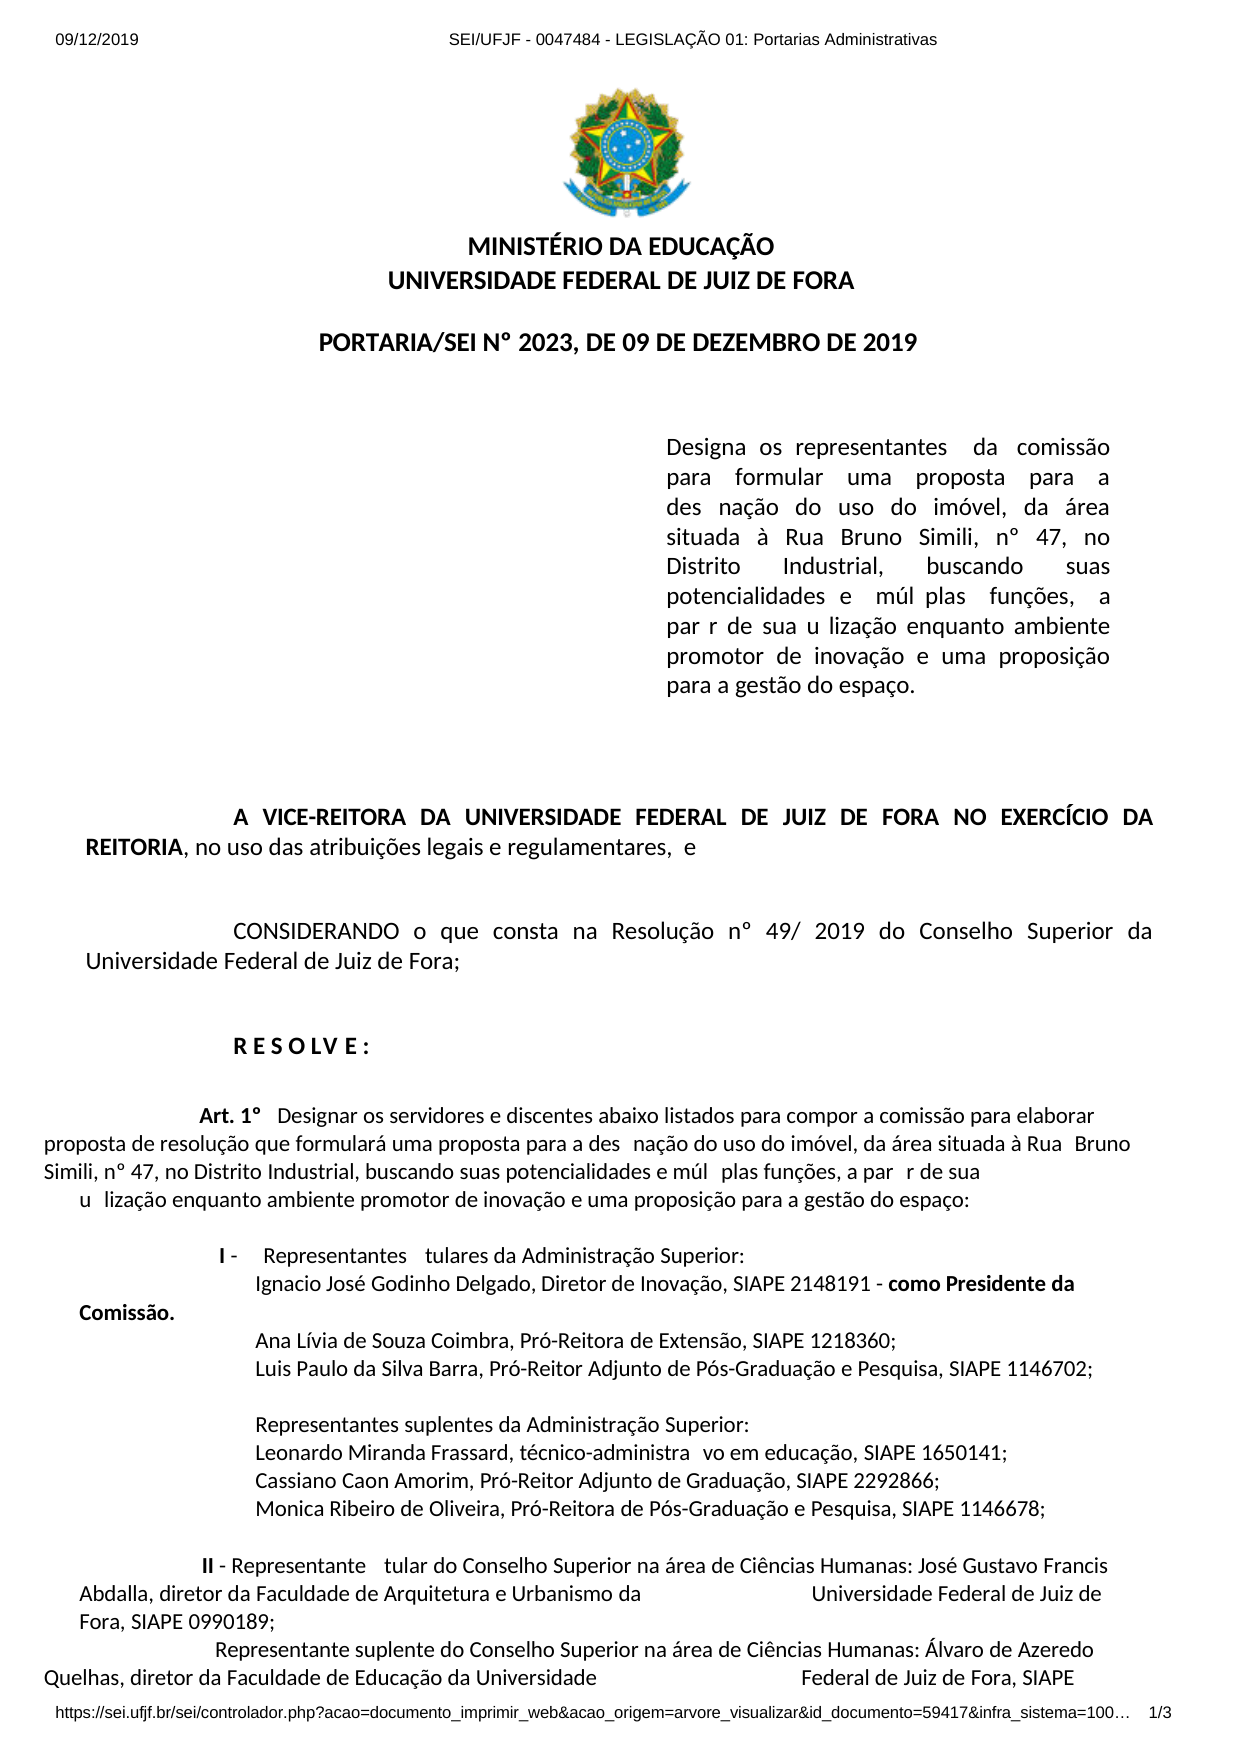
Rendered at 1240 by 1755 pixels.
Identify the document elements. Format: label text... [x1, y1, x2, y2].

text Designa os representantes da comissão para formular uma proposta para a des nação do uso do imóvel, da área situada à Rua Bruno Simili, nº 47, no Distrito Industrial, buscando suas potencialidades e múl plas funções, a par r de sua u lização enquanto ambiente promotor de inovação e uma proposição para a gestão do espaço. [666, 432, 1110, 700]
text I - Representantes tulares da Administração Superior: [219, 1241, 1196, 1269]
text Ana Lívia de Souza Coimbra, Pró-Reitora de Extensão, SIAPE 1218360; [255, 1326, 1196, 1354]
text PORTARIA/SEI Nº 2023, DE 09 DE DEZEMBRO DE 2019 [44, 325, 1192, 358]
text Comissão. [79, 1298, 176, 1326]
text Luis Paulo da Silva Barra, Pró-Reitor Adjunto de Pós-Graduação e Pesquisa, SIAPE 1146702; [255, 1354, 1196, 1382]
text u lização enquanto ambiente promotor de inovação e uma proposição para a gestão do espaço: [79, 1185, 1196, 1213]
text Monica Ribeiro de Oliveira, Pró-Reitora de Pós-Graduação e Pesquisa, SIAPE 1146678; [255, 1494, 1196, 1523]
text CONSIDERANDO o que consta na Resolução nº 49/ 2019 do Conselho Superior da Universidade Federal de Juiz de Fora; [85, 916, 1196, 975]
text Representantes suplentes da Administração Superior: [255, 1410, 1196, 1438]
text Ignacio José Godinho Delgado, Diretor de Inovação, SIAPE 2148191 - como Presidente da [255, 1269, 1196, 1297]
text Representante suplente do Conselho Superior na área de Ciências Humanas: Álvaro de Azeredo Quelhas, diretor da Faculdade de Educação da Universidade Federal de Juiz de Fora, SIAPE [44, 1635, 1134, 1691]
subtitle MINISTÉRIO DA EDUCAÇÃO UNIVERSIDADE FEDERAL DE JUIZ DE FORA [386, 229, 856, 296]
text REITORIA, no uso das atribuições legais e regulamentares, e [85, 832, 1196, 862]
text R E S O LV E : [233, 1030, 1196, 1061]
text A VICE-REITORA DA UNIVERSIDADE FEDERAL DE JUIZ DE FORA NO EXERCÍCIO DA [233, 802, 1196, 832]
list - Representante tular do Conselho Superior na área de Ciências Humanas: José Gustavo Francis Abdalla, diretor da Faculdade de Arquitetura e Urbanismo da Universidade Federal de Juiz de Fora, SIAPE 0990189; [62, 1551, 1139, 1635]
text Art. 1º Designar os servidores e discentes abaixo listados para compor a comissão para elaborar proposta de resolução que formulará uma proposta para a des nação do uso do imóvel, da área situada à Rua Bruno Simili, nº 47, no Distrito Industrial, buscando suas potencialidades e múl plas funções, a par r de sua [44, 1101, 1139, 1185]
text Leonardo Miranda Frassard, técnico-administra vo em educação, SIAPE 1650141; Cassiano Caon Amorim, Pró-Reitor Adjunto de Graduação, SIAPE 2292866; [255, 1438, 1013, 1494]
